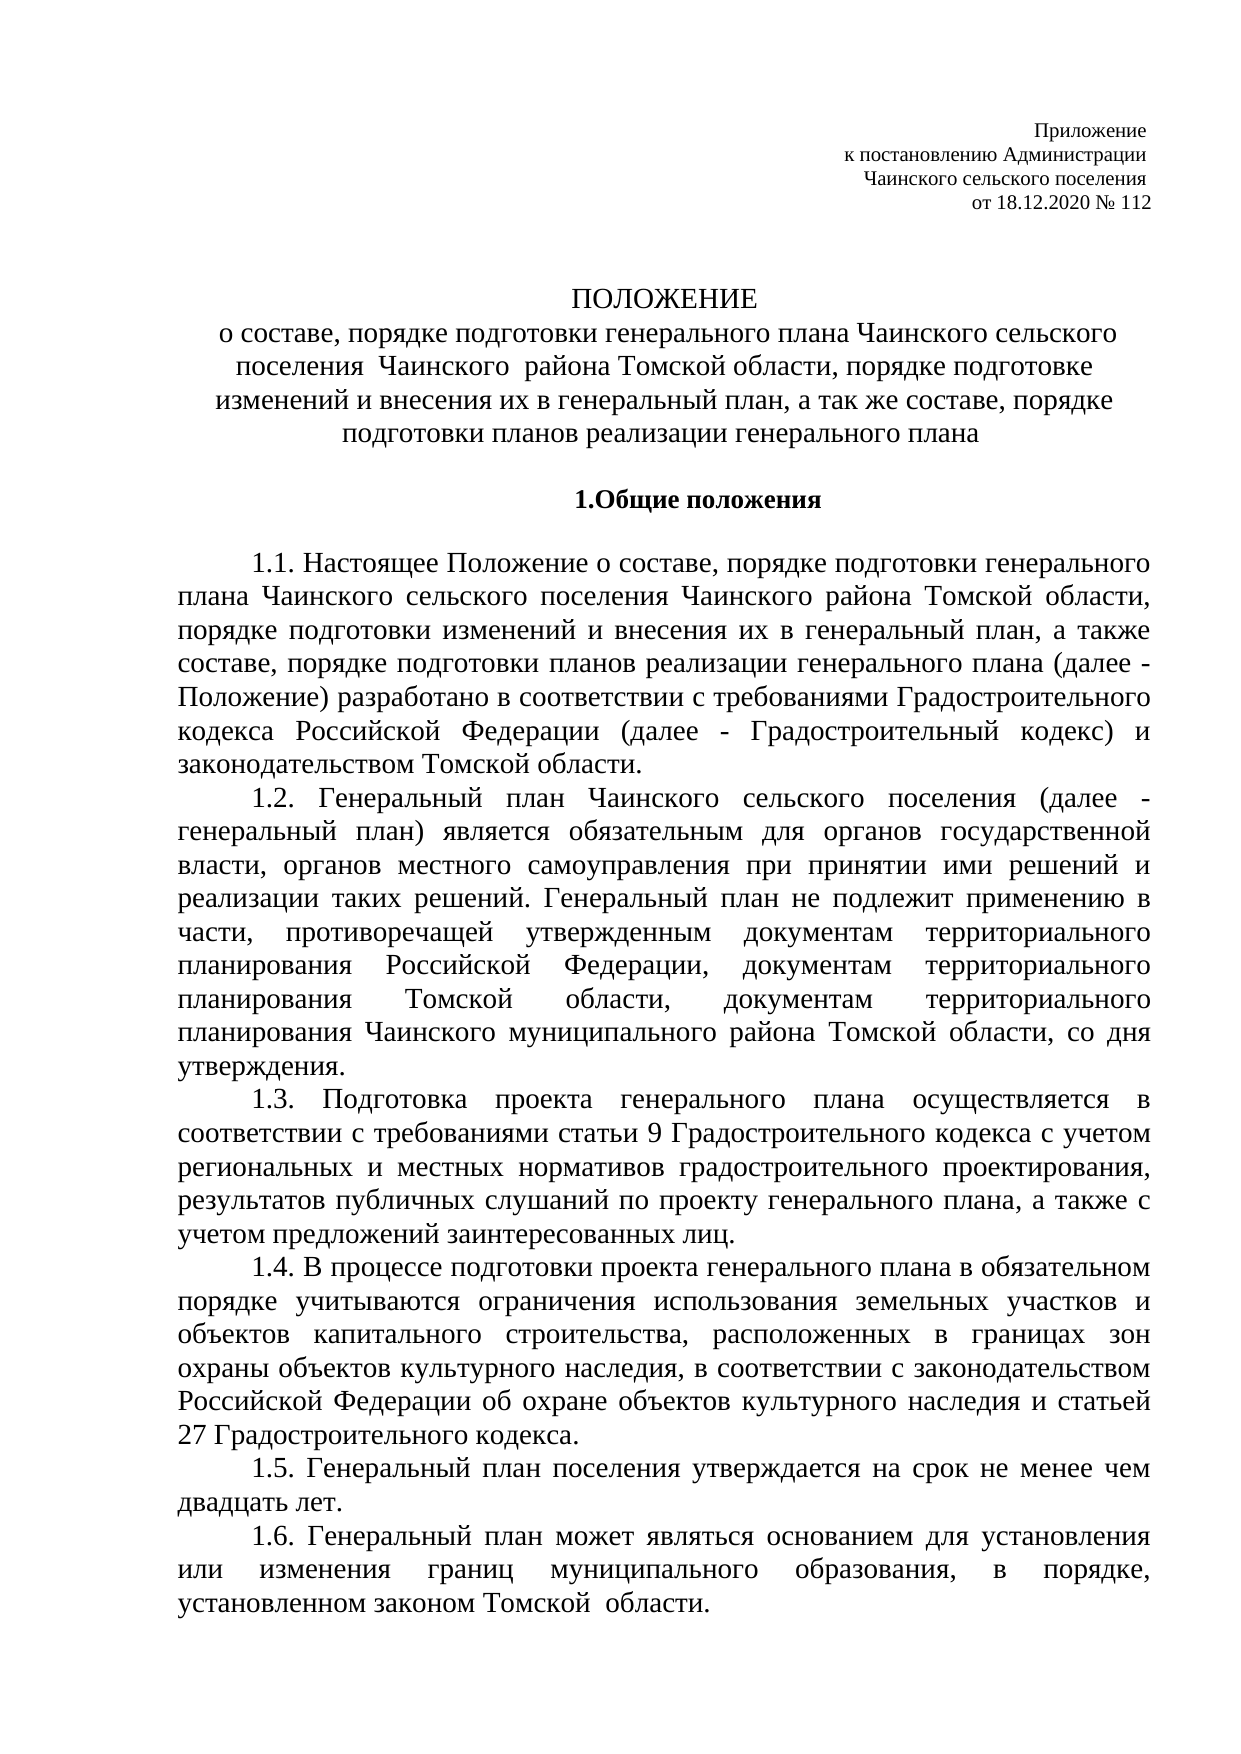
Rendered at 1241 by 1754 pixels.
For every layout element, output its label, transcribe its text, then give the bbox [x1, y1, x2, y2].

text 1.6. Генеральный план может являться основанием для установления или изменения границ муниципального образования, в порядке, установленном законом Томской области. [177, 1518, 1152, 1618]
text к постановлению Администрации [635, 142, 1152, 166]
text 1.3. Подготовка проекта генерального плана осуществляется в соответствии с требованиями статьи 9 Градостроительного кодекса с учетом региональных и местных нормативов градостроительного проектирования, результатов публичных слушаний по проекту генерального плана, а также с учетом предложений заинтересованных лиц. [177, 1082, 1152, 1249]
text Чаинского сельского поселения [635, 166, 1152, 190]
text 1.5. Генеральный план поселения утверждается на срок не менее чем двадцать лет. [177, 1451, 1152, 1518]
text 1.4. В процессе подготовки проекта генерального плана в обязательном порядке учитываются ограничения использования земельных участков и объектов капитального строительства, расположенных в границах зон охраны объектов культурного наследия, в соответствии с законодательством Российской Федерации об охране объектов культурного наследия и статьей 27 Градостроительного кодекса. [177, 1249, 1152, 1451]
text 1.1. Настоящее Положение о составе, порядке подготовки генерального плана Чаинского сельского поселения Чаинского района Томской области, порядке подготовки изменений и внесения их в генеральный план, а также составе, порядке подготовки планов реализации генерального плана (далее - Положение) разработано в соответствии с требованиями Градостроительного кодекса Российской Федерации (далее - Градостроительный кодекс) и законодательством Томской области. [177, 545, 1152, 780]
text 1.Общие положения [177, 483, 1152, 514]
text о составе, порядке подготовки генерального плана Чаинского сельского поселения Чаинского района Томской области, порядке подготовке изменений и внесения их в генеральный план, а так же составе, порядке подготовки планов реализации генерального плана [177, 315, 1152, 449]
text 1.2. Генеральный план Чаинского сельского поселения (далее - генеральный план) является обязательным для органов государственной власти, органов местного самоуправления при принятии ими решений и реализации таких решений. Генеральный план не подлежит применению в части, противоречащей утвержденным документам территориального планирования Российской Федерации, документам территориального планирования Томской области, документам территориального планирования Чаинского муниципального района Томской области, со дня утверждения. [177, 780, 1152, 1082]
text от 18.12.2020 № 112 [635, 190, 1152, 214]
text ПОЛОЖЕНИЕ [177, 281, 1152, 315]
text Приложение [177, 118, 1152, 142]
